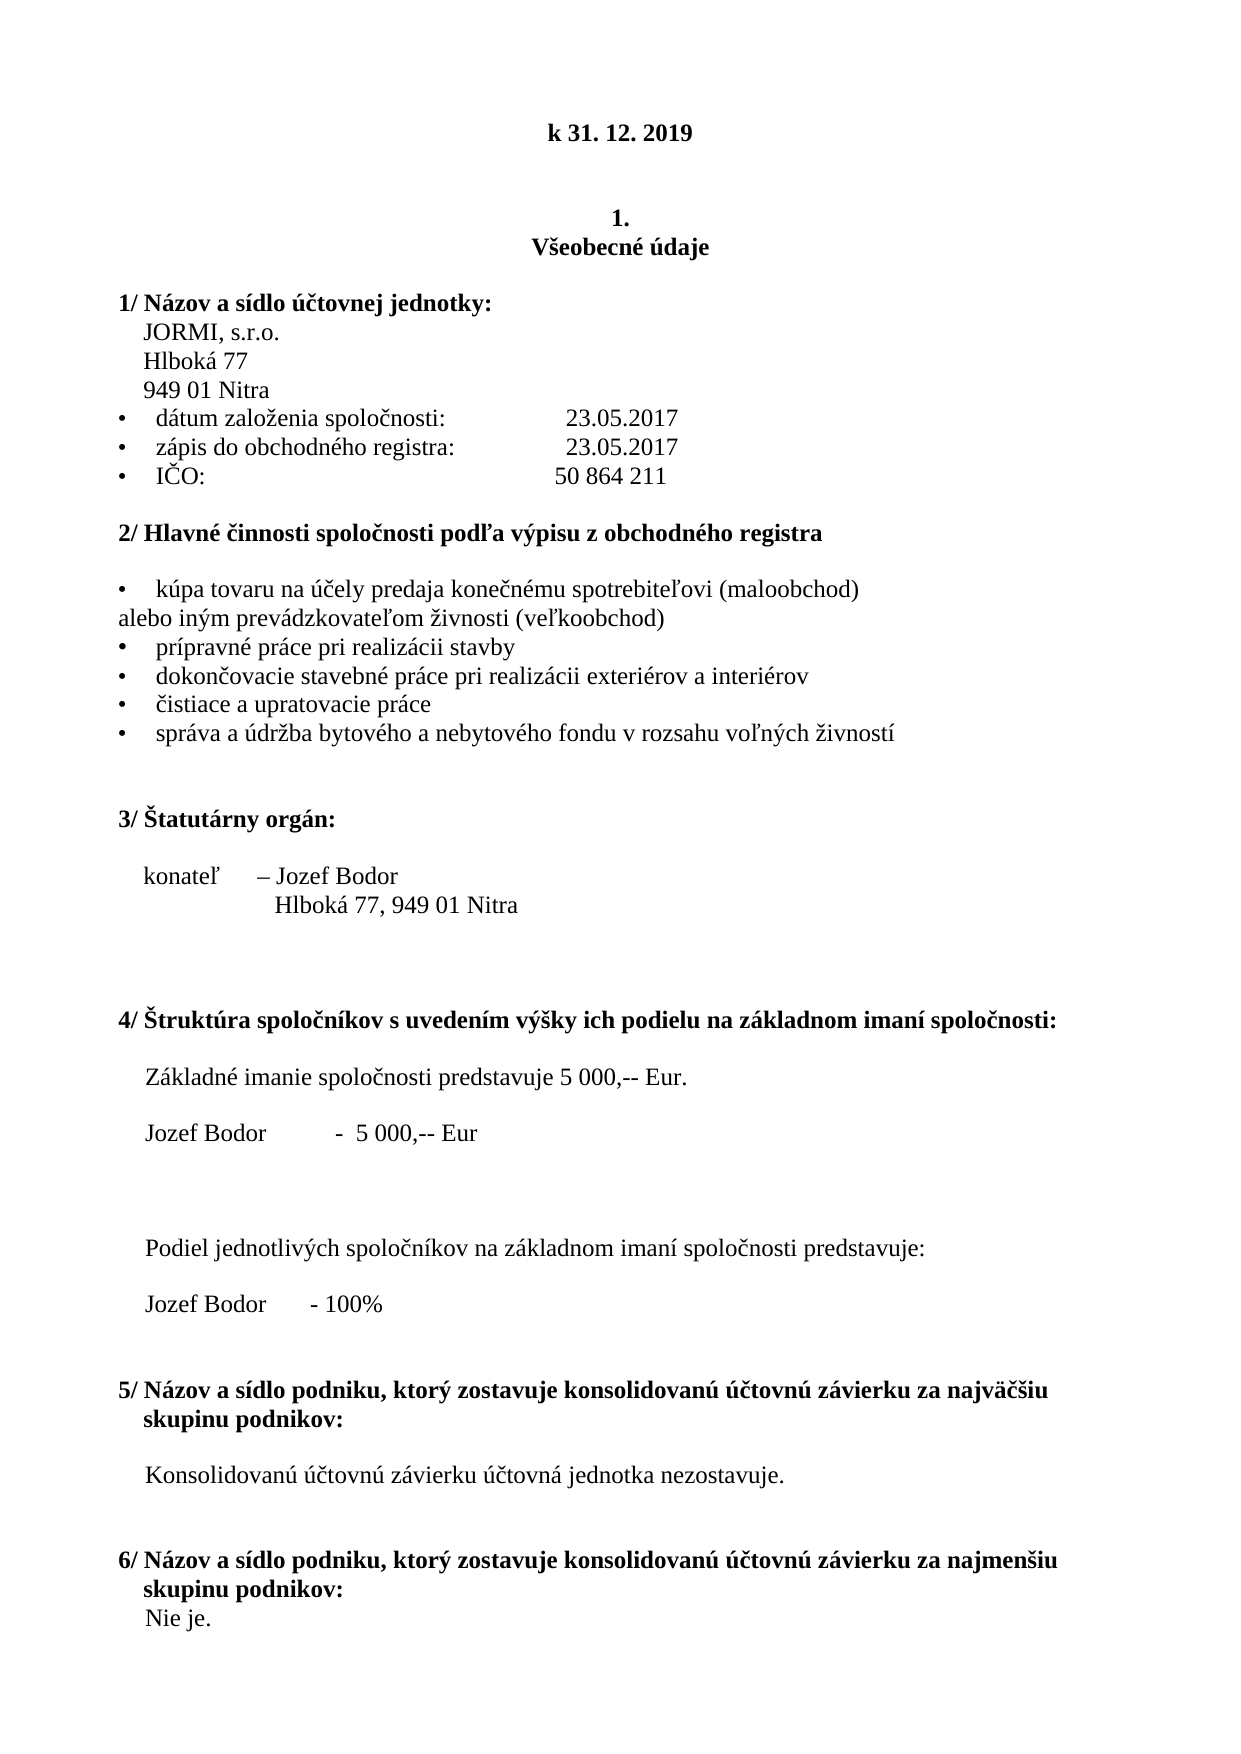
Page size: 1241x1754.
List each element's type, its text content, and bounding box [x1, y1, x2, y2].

text 1/ Názov a sídlo účtovnej jednotky: [118, 288, 1122, 317]
text 1. [118, 203, 1122, 232]
text alebo iným prevádzkovateľom živnosti (veľkoobchod) [118, 603, 1122, 632]
text 3/ Štatutárny orgán: [118, 804, 1122, 832]
list dokončovacie stavebné práce pri realizácii exteriérov a interiérov [81, 661, 1122, 689]
list správa a údržba bytového a nebytového fondu v rozsahu voľných živností [81, 718, 1122, 747]
list dátum založenia spoločnosti: 23.05.2017 [81, 403, 1122, 432]
text 949 01 Nitra [118, 375, 1122, 403]
list čistiace a upratovacie práce [81, 689, 1122, 718]
list kúpa tovaru na účely predaja konečnému spotrebiteľovi (maloobchod) [81, 574, 1122, 603]
list IČO: 50 864 211 [81, 461, 1122, 490]
text Konsolidovanú účtovnú závierku účtovná jednotka nezostavuje. [118, 1461, 1122, 1489]
text skupinu podnikov: [118, 1574, 1122, 1603]
list prípravné práce pri realizácii stavby [81, 632, 1122, 661]
text konateľ – Jozef Bodor [118, 861, 1122, 890]
text Podiel jednotlivých spoločníkov na základnom imaní spoločnosti predstavuje: [118, 1233, 1122, 1262]
text Nie je. [118, 1603, 1122, 1632]
list zápis do obchodného registra: 23.05.2017 [81, 432, 1122, 461]
text skupinu podnikov: [118, 1404, 1122, 1433]
text 4/ Štruktúra spoločníkov s uvedením výšky ich podielu na základnom imaní spoločnosti: [118, 1005, 1122, 1034]
text JORMI, s.r.o. [118, 317, 1122, 346]
text Hlboká 77 [118, 346, 1122, 375]
text Všeobecné údaje [118, 232, 1122, 260]
text 5/ Názov a sídlo podniku, ktorý zostavuje konsolidovanú účtovnú závierku za najväčšiu [118, 1375, 1122, 1404]
text 2/ Hlavné činnosti spoločnosti podľa výpisu z obchodného registra [118, 518, 1122, 546]
text Hlboká 77, 949 01 Nitra [118, 890, 1122, 919]
text Základné imanie spoločnosti predstavuje 5 000,-- Eur. [118, 1062, 1122, 1091]
text Jozef Bodor - 5 000,-- Eur [118, 1118, 1122, 1147]
text k 31. 12. 2019 [118, 118, 1122, 147]
text Jozef Bodor - 100% [118, 1289, 1122, 1318]
text 6/ Názov a sídlo podniku, ktorý zostavuje konsolidovanú účtovnú závierku za najmenšiu [118, 1545, 1122, 1574]
